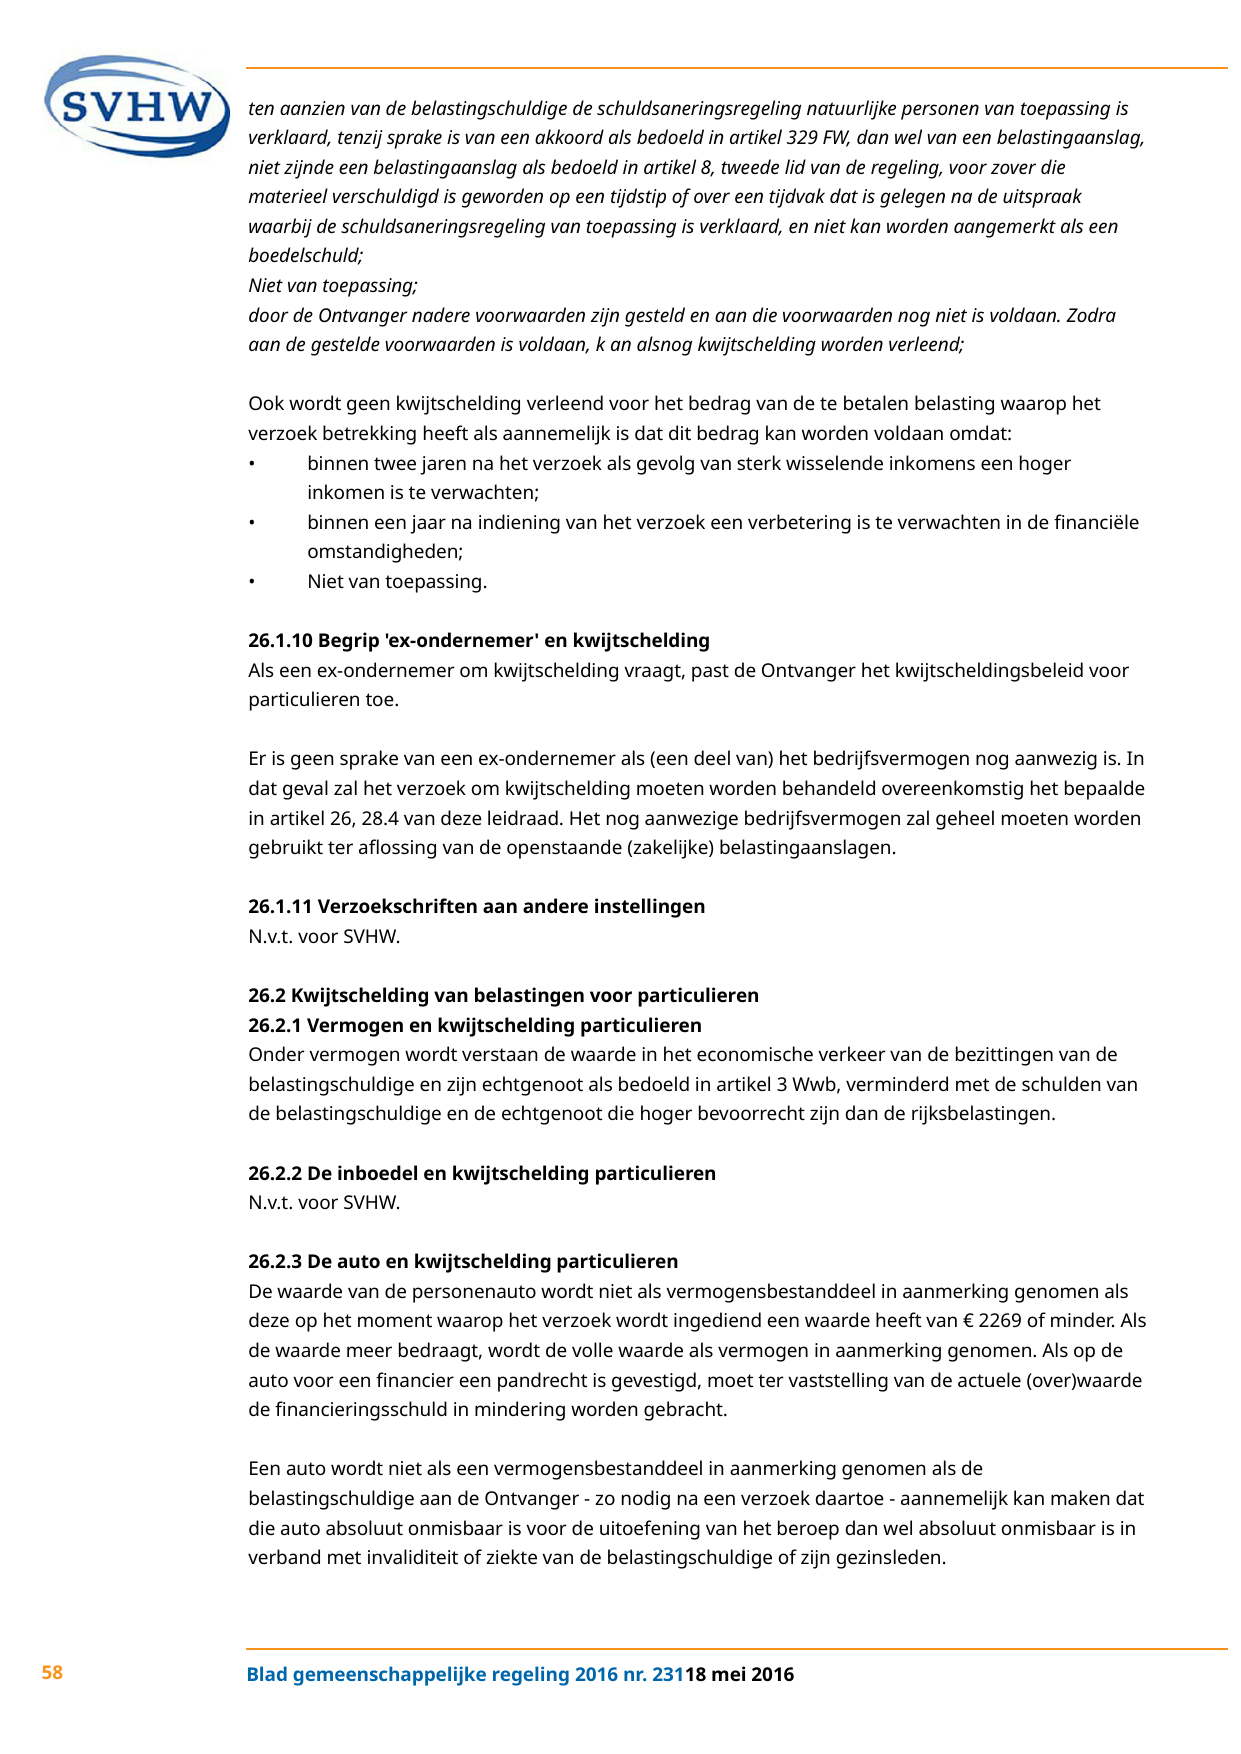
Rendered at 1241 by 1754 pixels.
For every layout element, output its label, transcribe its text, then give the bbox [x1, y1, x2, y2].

list binnen een jaar na indiening van het verzoek een verbetering is te verwachten in de financiële omstandigheden; [248, 509, 1152, 564]
text 26.2.2 De inboedel en kwijtschelding particulieren [248, 1160, 1152, 1186]
text Onder vermogen wordt verstaan de waarde in het economische verkeer van de bezittingen van de belastingschuldige en zijn echtgenoot als bedoeld in artikel 3 Wwb, verminderd met de schulden van de belastingschuldige en de echtgenoot die hoger bevoorrecht zijn dan de rijksbelastingen. [248, 1041, 1152, 1126]
list binnen twee jaren na het verzoek als gevolg van sterk wisselende inkomens een hoger inkomen is te verwachten; [248, 450, 1152, 505]
text 26.1.10 Begrip 'ex-ondernemer' en kwijtschelding [248, 627, 1152, 653]
text Ook wordt geen kwijtschelding verleend voor het bedrag van de te betalen belasting waarop het verzoek betrekking heeft als aannemelijk is dat dit bedrag kan worden voldaan omdat: [248, 391, 1152, 446]
text Niet van toepassing; [248, 272, 1152, 298]
text door de Ontvanger nadere voorwaarden zijn gesteld en aan die voorwaarden nog niet is voldaan. Zodra aan de gestelde voorwaarden is voldaan, k an alsnog kwijtschelding worden verleend; [248, 302, 1152, 357]
text 26.2 Kwijtschelding van belastingen voor particulieren [248, 982, 1152, 1008]
text 26.2.3 De auto en kwijtschelding particulieren [248, 1248, 1152, 1274]
text Een auto wordt niet als een vermogensbestanddeel in aanmerking genomen als de belastingschuldige aan de Ontvanger - zo nodig na een verzoek daartoe - aannemelijk kan maken dat die auto absoluut onmisbaar is voor de uitoefening van het beroep dan wel absoluut onmisbaar is in verband met invaliditeit of ziekte van de belastingschuldige of zijn gezinsleden. [248, 1456, 1152, 1570]
list Niet van toepassing. [248, 568, 1152, 594]
text ten aanzien van de belastingschuldige de schuldsaneringsregeling natuurlijke personen van toepassing is verklaard, tenzij sprake is van een akkoord als bedoeld in artikel 329 FW, dan wel van een belastingaanslag, niet zijnde een belastingaanslag als bedoeld in artikel 8, tweede lid van de regeling, voor zover die materieel verschuldigd is geworden op een tijdstip of over een tijdvak dat is gelegen na de uitspraak waarbij de schuldsaneringsregeling van toepassing is verklaard, en niet kan worden aangemerkt als een boedelschuld; [248, 95, 1152, 268]
text N.v.t. voor SVHW. [248, 1189, 1152, 1215]
text De waarde van de personenauto wordt niet als vermogensbestanddeel in aanmerking genomen als deze op het moment waarop het verzoek wordt ingediend een waarde heeft van € 2269 of minder. Als de waarde meer bedraagt, wordt de volle waarde als vermogen in aanmerking genomen. Als op de auto voor een financier een pandrecht is gevestigd, moet ter vaststelling van de actuele (over)waarde de financieringsschuld in mindering worden gebracht. [248, 1278, 1152, 1422]
picture [41, 47, 231, 172]
text 26.2.1 Vermogen en kwijtschelding particulieren [248, 1012, 1152, 1038]
text Er is geen sprake van een ex-ondernemer als (een deel van) het bedrijfsvermogen nog aanwezig is. In dat geval zal het verzoek om kwijtschelding moeten worden behandeld overeenkomstig het bepaalde in artikel 26, 28.4 van deze leidraad. Het nog aanwezige bedrijfsvermogen zal geheel moeten worden gebruikt ter aflossing van de openstaande (zakelijke) belastingaanslagen. [248, 746, 1152, 860]
text 26.1.11 Verzoekschriften aan andere instellingen [248, 893, 1152, 919]
text Als een ex-ondernemer om kwijtschelding vraagt, past de Ontvanger het kwijtscheldingsbeleid voor particulieren toe. [248, 657, 1152, 712]
text N.v.t. voor SVHW. [248, 923, 1152, 949]
